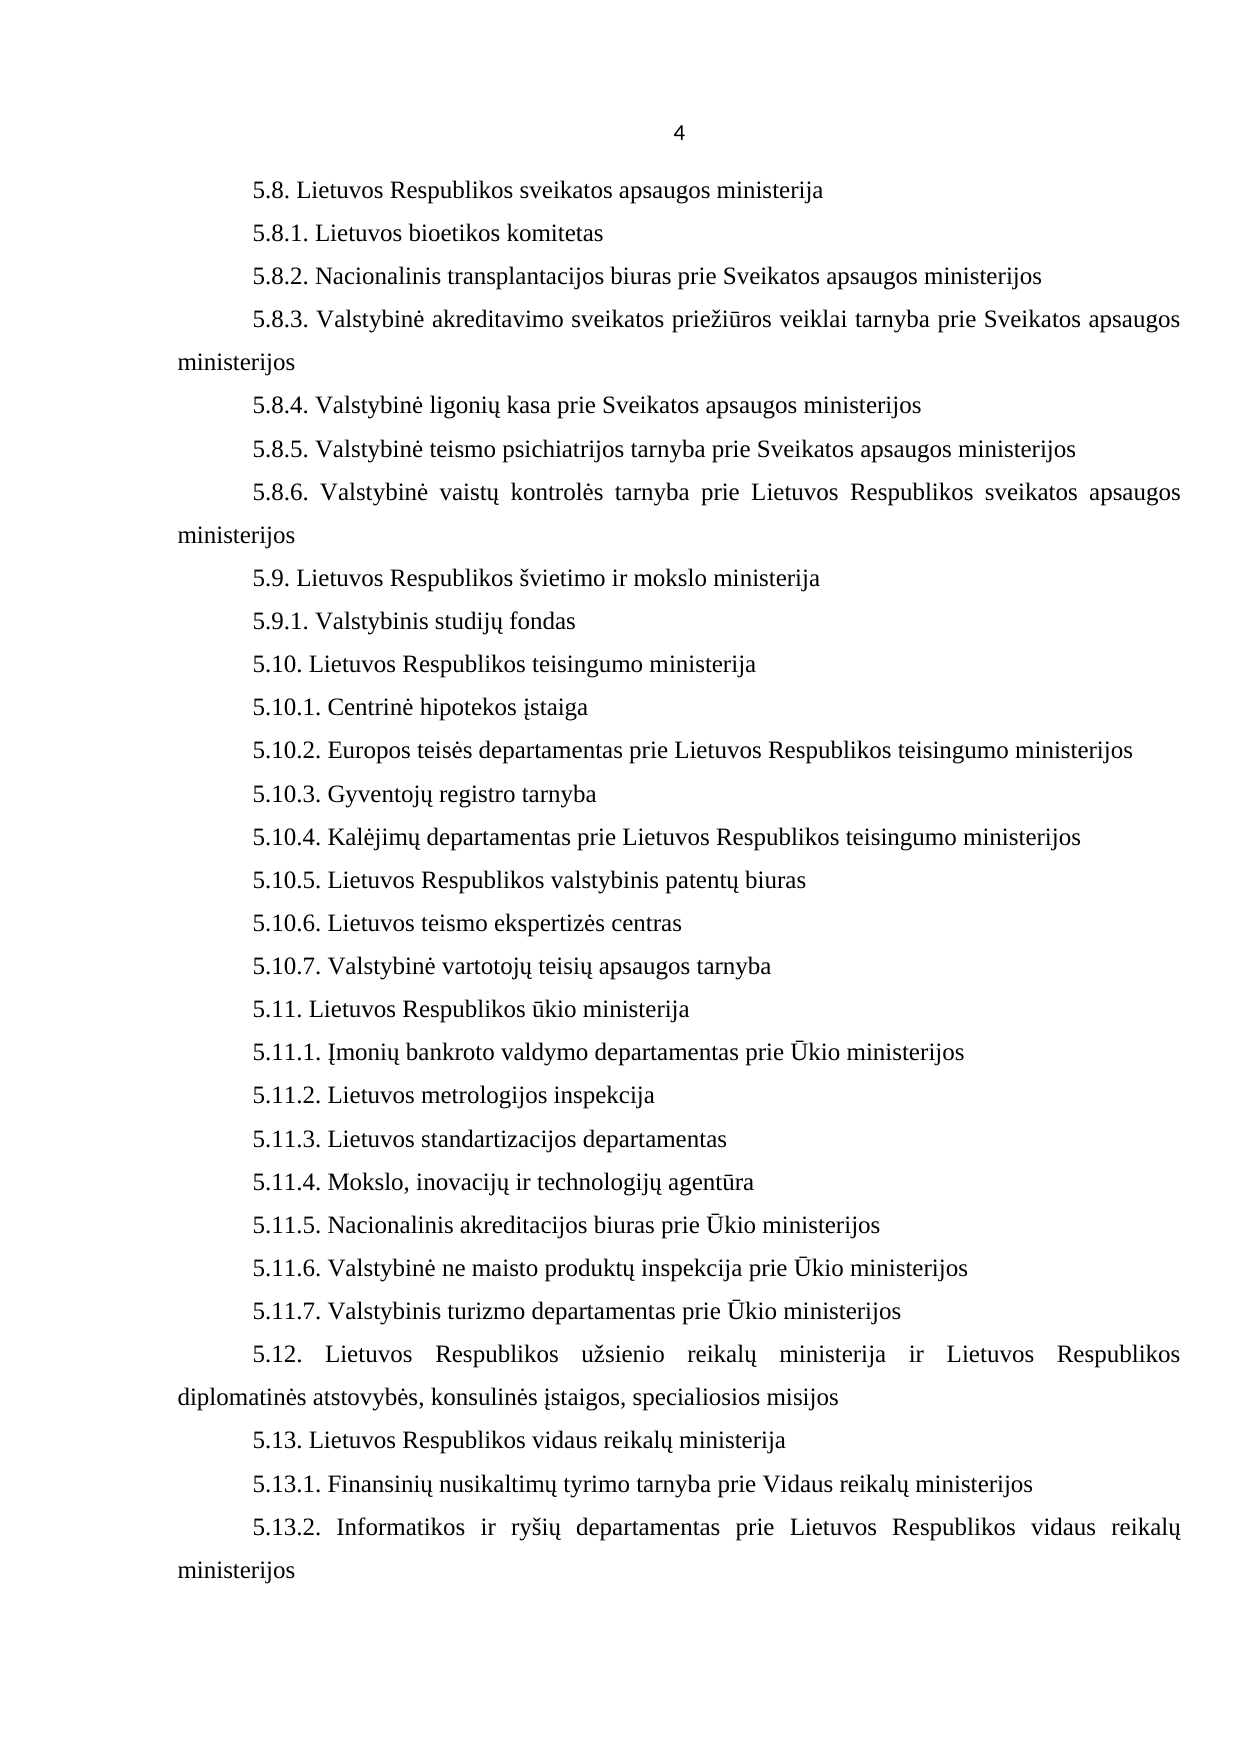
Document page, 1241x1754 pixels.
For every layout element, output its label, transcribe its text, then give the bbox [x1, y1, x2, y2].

text 5.8.4. Valstybinė ligonių kasa prie Sveikatos apsaugos ministerijos [177, 391, 1181, 419]
text 5.8. Lietuvos Respublikos sveikatos apsaugos ministerija [177, 175, 1181, 204]
text 5.10.2. Europos teisės departamentas prie Lietuvos Respublikos teisingumo ministerijos [177, 736, 1181, 764]
text 5.11.5. Nacionalinis akreditacijos biuras prie Ūkio ministerijos [177, 1210, 1181, 1239]
text 5.13.2. Informatikos ir ryšių departamentas prie Lietuvos Respublikos vidaus reikalų ministerijos [177, 1512, 1181, 1584]
text 5.8.6. Valstybinė vaistų kontrolės tarnyba prie Lietuvos Respublikos sveikatos apsaugos ministerijos [177, 477, 1181, 549]
text 5.11.2. Lietuvos metrologijos inspekcija [177, 1081, 1181, 1109]
text 5.8.1. Lietuvos bioetikos komitetas [177, 218, 1181, 247]
text 5.13.1. Finansinių nusikaltimų tyrimo tarnyba prie Vidaus reikalų ministerijos [177, 1469, 1181, 1497]
text 5.8.3. Valstybinė akreditavimo sveikatos priežiūros veiklai tarnyba prie Sveikatos apsaugos ministerijos [177, 304, 1181, 376]
text 5.11. Lietuvos Respublikos ūkio ministerija [177, 994, 1181, 1023]
text 5.10.1. Centrinė hipotekos įstaiga [177, 692, 1181, 721]
text 5.10.3. Gyventojų registro tarnyba [177, 779, 1181, 807]
text 5.11.7. Valstybinis turizmo departamentas prie Ūkio ministerijos [177, 1296, 1181, 1325]
text 5.11.1. Įmonių bankroto valdymo departamentas prie Ūkio ministerijos [177, 1037, 1181, 1066]
text 5.10.5. Lietuvos Respublikos valstybinis patentų biuras [177, 865, 1181, 894]
text 5.9.1. Valstybinis studijų fondas [177, 606, 1181, 635]
text 5.11.6. Valstybinė ne maisto produktų inspekcija prie Ūkio ministerijos [177, 1253, 1181, 1282]
text 5.9. Lietuvos Respublikos švietimo ir mokslo ministerija [177, 563, 1181, 592]
text 5.13. Lietuvos Respublikos vidaus reikalų ministerija [177, 1426, 1181, 1454]
text 5.10.6. Lietuvos teismo ekspertizės centras [177, 908, 1181, 937]
text 5.8.5. Valstybinė teismo psichiatrijos tarnyba prie Sveikatos apsaugos ministerijos [177, 434, 1181, 462]
text 5.8.2. Nacionalinis transplantacijos biuras prie Sveikatos apsaugos ministerijos [177, 261, 1181, 290]
text 5.10.7. Valstybinė vartotojų teisių apsaugos tarnyba [177, 951, 1181, 980]
text 5.10.4. Kalėjimų departamentas prie Lietuvos Respublikos teisingumo ministerijos [177, 822, 1181, 851]
text 5.11.4. Mokslo, inovacijų ir technologijų agentūra [177, 1167, 1181, 1196]
text 5.11.3. Lietuvos standartizacijos departamentas [177, 1124, 1181, 1152]
text 5.12. Lietuvos Respublikos užsienio reikalų ministerija ir Lietuvos Respublikos diplomatinės atstovybės, konsulinės įstaigos, specialiosios misijos [177, 1339, 1181, 1411]
text 5.10. Lietuvos Respublikos teisingumo ministerija [177, 649, 1181, 678]
